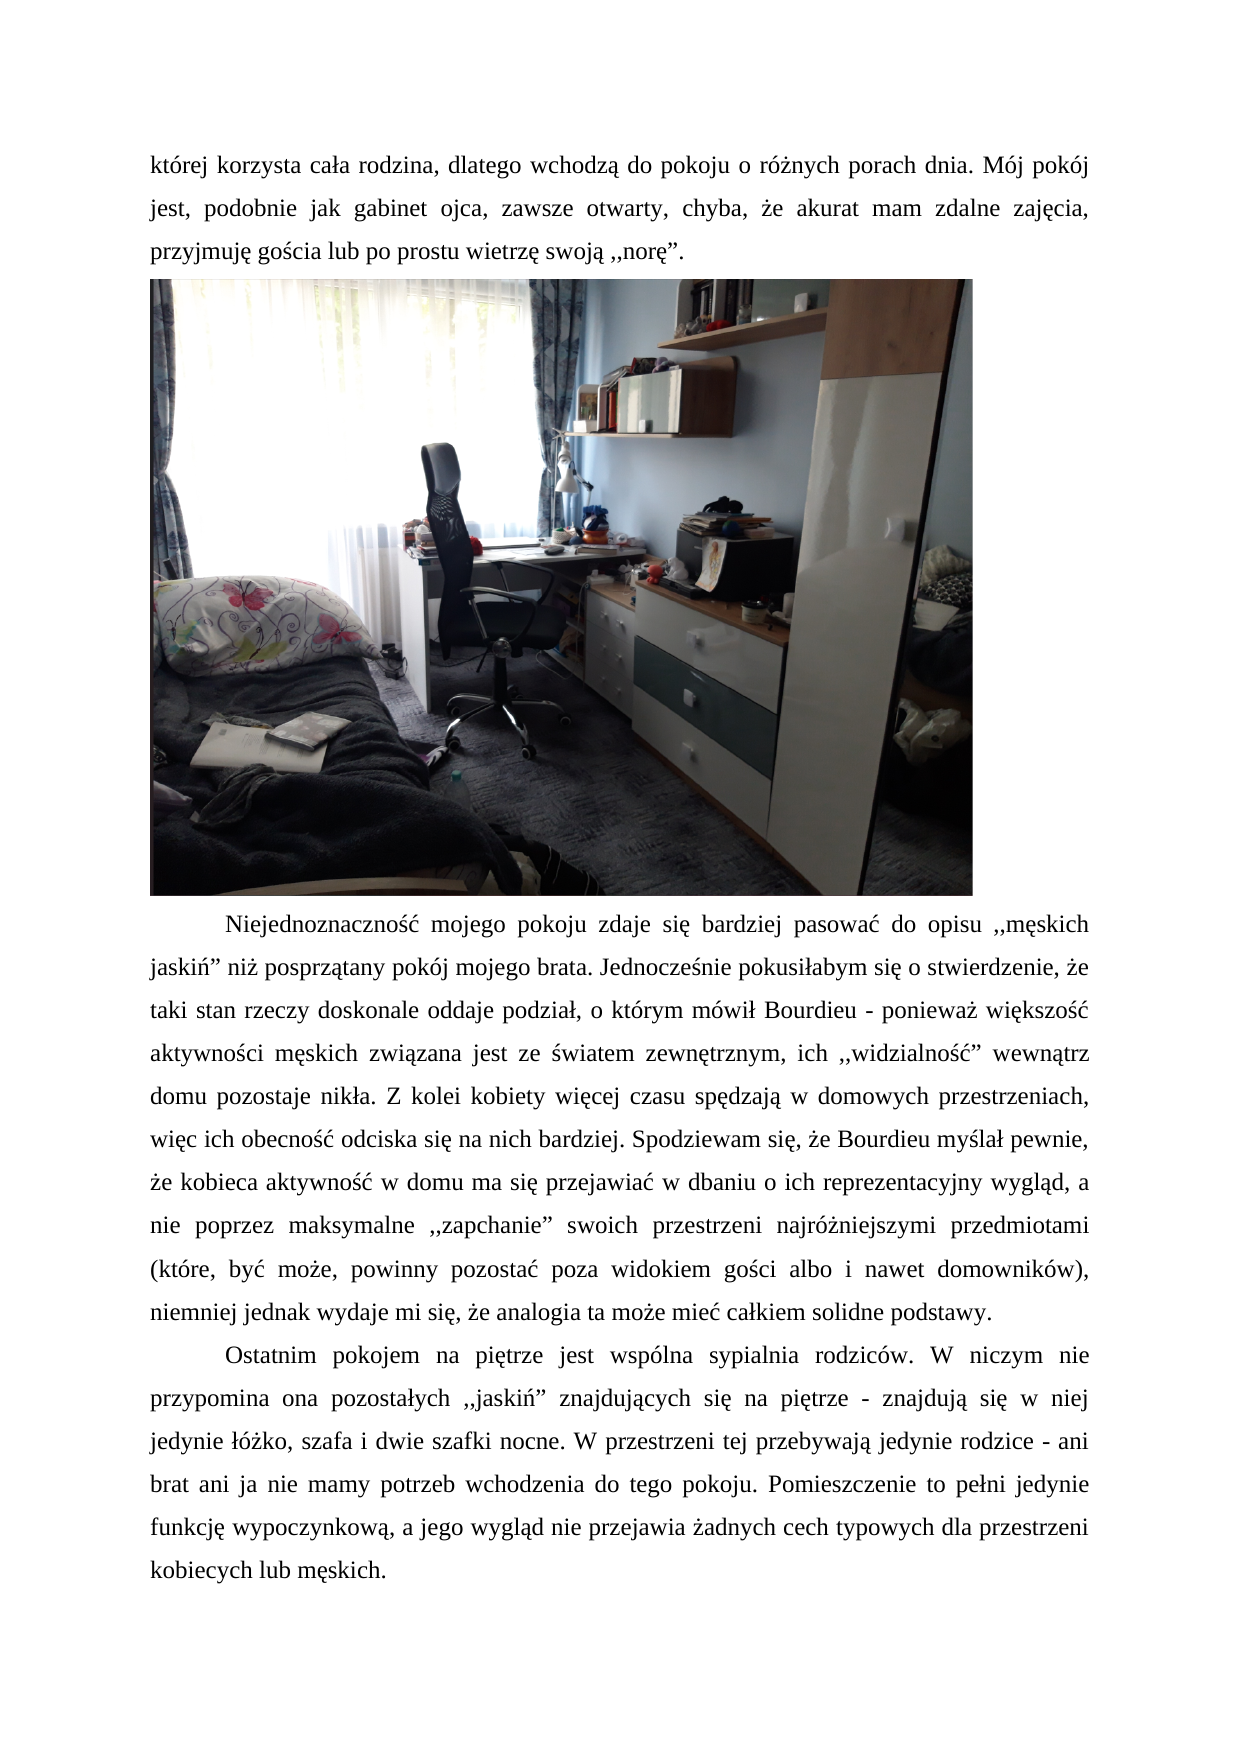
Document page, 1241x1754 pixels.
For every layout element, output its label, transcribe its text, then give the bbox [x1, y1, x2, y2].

text której korzysta cała rodzina, dlatego wchodzą do pokoju o różnych porach dnia. Mój pokój jest, podobnie jak gabinet ojca, zawsze otwarty, chyba, że akurat mam zdalne zajęcia, przyjmuję gościa lub po prostu wietrzę swoją ,,norę”. [150, 150, 1090, 265]
text Niejednoznaczność mojego pokoju zdaje się bardziej pasować do opisu ,,męskich jaskiń” niż posprzątany pokój mojego brata. Jednocześnie pokusiłabym się o stwierdzenie, że taki stan rzeczy doskonale oddaje podział, o którym mówił Bourdieu - ponieważ większość aktywności męskich związana jest ze światem zewnętrznym, ich ,,widzialność” wewnątrz domu pozostaje nikła. Z kolei kobiety więcej czasu spędzają w domowych przestrzeniach, więc ich obecność odciska się na nich bardziej. Spodziewam się, że Bourdieu myślał pewnie, że kobieca aktywność w domu ma się przejawiać w dbaniu o ich reprezentacyjny wygląd, a nie poprzez maksymalne ,,zapchanie” swoich przestrzeni najróżniejszymi przedmiotami (które, być może, powinny pozostać poza widokiem gości albo i nawet domowników), niemniej jednak wydaje mi się, że analogia ta może mieć całkiem solidne podstawy. [150, 909, 1090, 1326]
text Ostatnim pokojem na piętrze jest wspólna sypialnia rodziców. W niczym nie przypomina ona pozostałych ,,jaskiń” znajdujących się na piętrze - znajdują się w niej jedynie łóżko, szafa i dwie szafki nocne. W przestrzeni tej przebywają jedynie rodzice - ani brat ani ja nie mamy potrzeb wchodzenia do tego pokoju. Pomieszczenie to pełni jedynie funkcję wypoczynkową, a jego wygląd nie przejawia żadnych cech typowych dla przestrzeni kobiecych lub męskich. [150, 1340, 1090, 1584]
